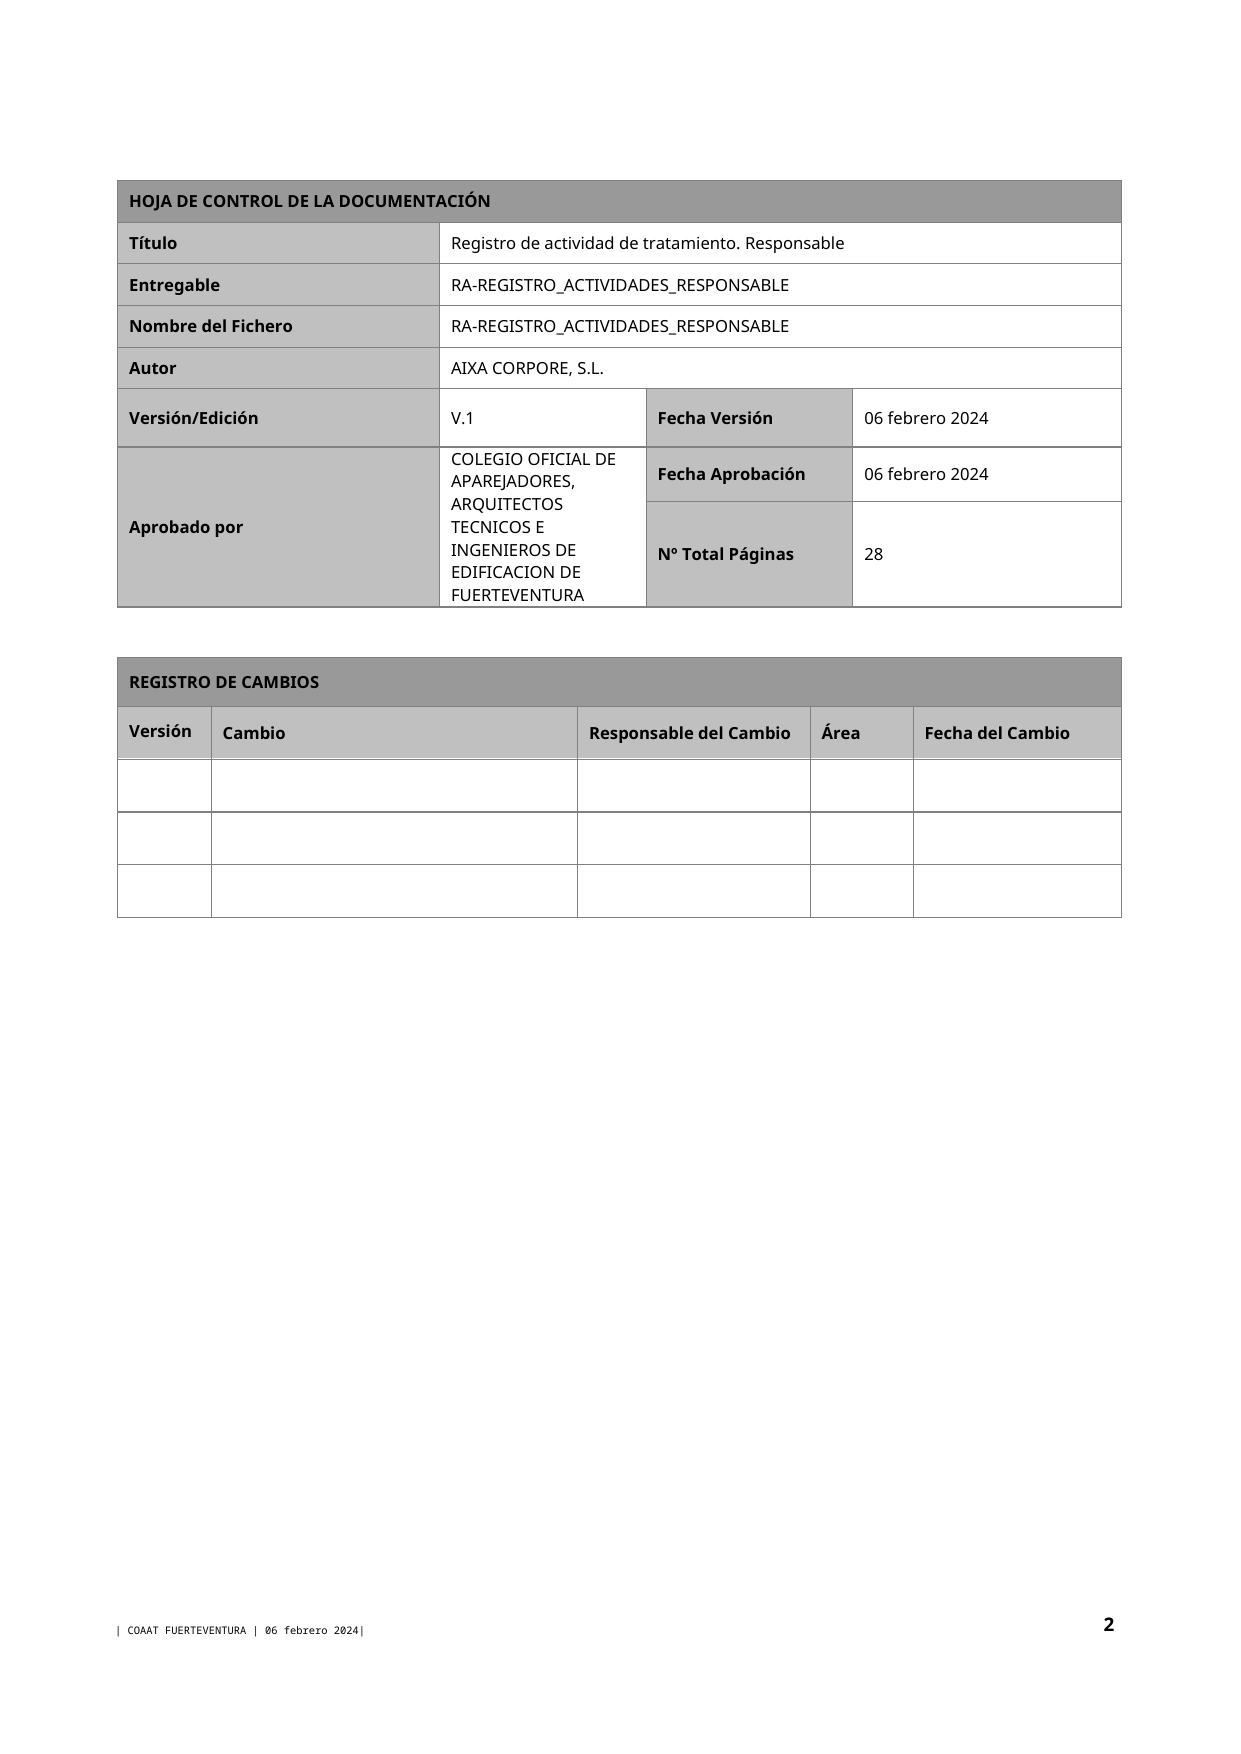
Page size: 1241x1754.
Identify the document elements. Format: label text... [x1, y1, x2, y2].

table_cell Responsable del Cambio [578, 707, 810, 758]
table_cell 26 [853, 502, 1121, 606]
table_cell AIXA CORPORE, S.L. [440, 348, 1121, 388]
table_cell Versión [118, 707, 211, 758]
table_cell [212, 760, 577, 811]
table_cell RA-REGISTRO_ACTIVIDADES_RESPONSABLE [440, 264, 1121, 305]
table_cell [914, 760, 1121, 811]
table_cell Fecha del Cambio [914, 707, 1121, 758]
table_cell Aprobado por [118, 448, 439, 606]
table_cell Fecha Versión [647, 389, 852, 446]
table_cell Título [118, 223, 439, 263]
table_cell [212, 813, 577, 864]
table_cell Entregable [118, 264, 439, 305]
table_cell [914, 813, 1121, 864]
table_cell V.1 [440, 389, 646, 446]
table_cell Nº Total Páginas [647, 502, 852, 606]
table_cell [811, 760, 913, 811]
table_cell Nombre del Fichero [118, 306, 439, 347]
table_cell 06 febrero 2024 [853, 389, 1121, 446]
table_header REGISTRO DE CAMBIOS [118, 658, 1121, 706]
table_cell Versión/Edición [118, 389, 439, 446]
table_cell [212, 865, 577, 917]
table_cell [578, 760, 810, 811]
table_cell [914, 865, 1121, 917]
table_cell Autor [118, 348, 439, 388]
table_cell [811, 813, 913, 864]
table_cell COLEGIO OFICIAL DE APAREJADORES, ARQUITECTOS TECNICOS E INGENIEROS DE EDIFICACION DE FUERTEVENTURA [440, 448, 646, 606]
table_cell RA-REGISTRO_ACTIVIDADES_RESPONSABLE [440, 306, 1121, 347]
table_cell 06 febrero 2024 [853, 448, 1121, 501]
table_cell [118, 865, 211, 917]
table_cell [578, 865, 810, 917]
table_cell [118, 813, 211, 864]
table_cell [811, 865, 913, 917]
table_cell Fecha Aprobación [647, 448, 852, 501]
table_cell Cambio [212, 707, 577, 758]
table_cell Registro de actividad de tratamiento. Responsable [440, 223, 1121, 263]
table_cell [118, 760, 211, 811]
table_header HOJA DE CONTROL DE LA DOCUMENTACIÓN [118, 181, 1121, 222]
table_cell Área [811, 707, 913, 758]
table_cell [578, 813, 810, 864]
